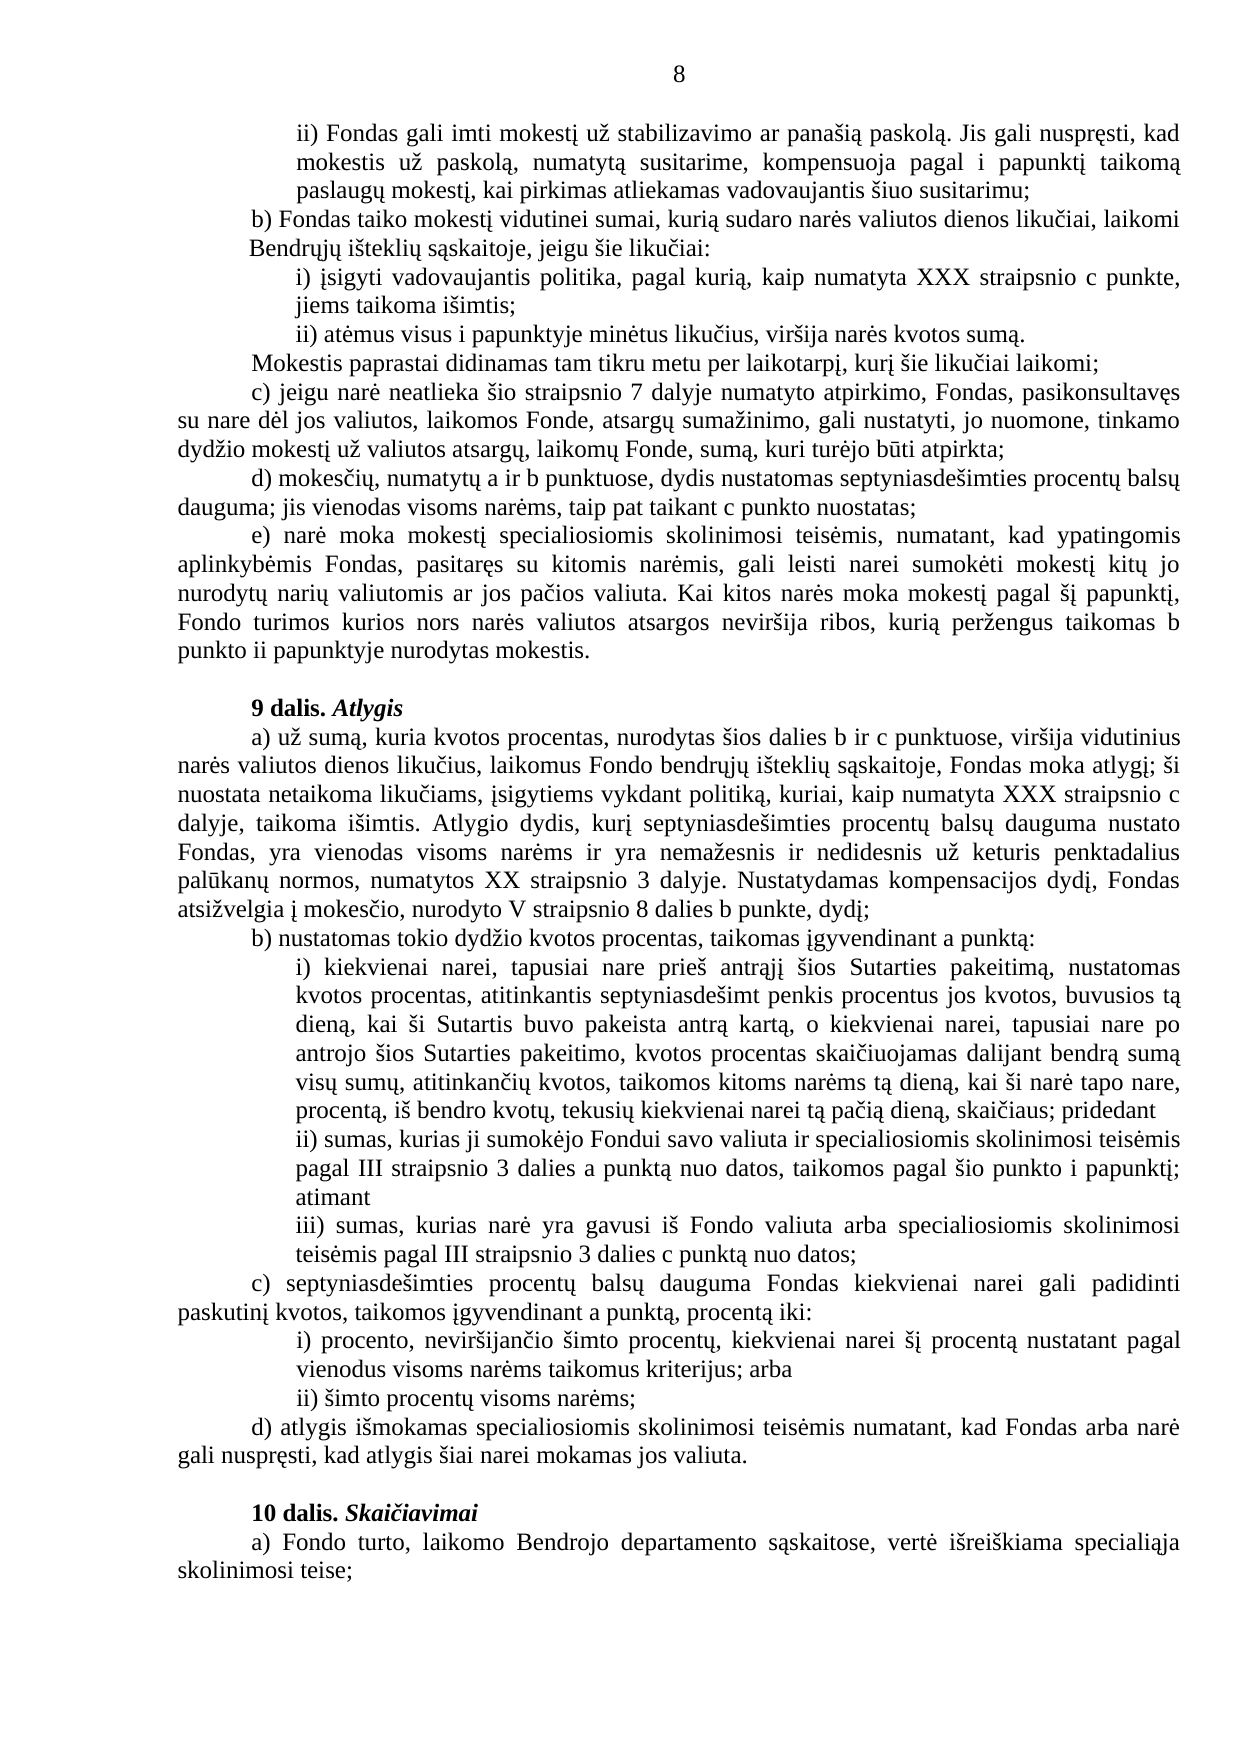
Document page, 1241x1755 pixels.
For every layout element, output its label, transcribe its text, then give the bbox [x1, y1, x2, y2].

text d) atlygis išmokamas specialiosiomis skolinimosi teisėmis numatant, kad Fondas arba narė gali nuspręsti, kad atlygis šiai narei mokamas jos valiuta. [177, 1412, 1181, 1469]
text i) įsigyti vadovaujantis politika, pagal kurią, kaip numatyta XXX straipsnio c punkte, jiems taikoma išimtis; [295, 262, 1181, 319]
text c) septyniasdešimties procentų balsų dauguma Fondas kiekvienai narei gali padidinti paskutinį kvotos, taikomos įgyvendinant a punktą, procentą iki: [177, 1268, 1181, 1326]
text ii) sumas, kurias ji sumokėjo Fondui savo valiuta ir specialiosiomis skolinimosi teisėmis pagal III straipsnio 3 dalies a punktą nuo datos, taikomos pagal šio punkto i papunktį; atimant [295, 1124, 1181, 1211]
text e) narė moka mokestį specialiosiomis skolinimosi teisėmis, numatant, kad ypatingomis aplinkybėmis Fondas, pasitaręs su kitomis narėmis, gali leisti narei sumokėti mokestį kitų jo nurodytų narių valiutomis ar jos pačios valiuta. Kai kitos narės moka mokestį pagal šį papunktį, Fondo turimos kurios nors narės valiutos atsargos neviršija ribos, kurią peržengus taikomas b punkto ii papunktyje nurodytas mokestis. [177, 521, 1181, 664]
text a) už sumą, kuria kvotos procentas, nurodytas šios dalies b ir c punktuose, viršija vidutinius narės valiutos dienos likučius, laikomus Fondo bendrųjų išteklių sąskaitoje, Fondas moka atlygį; ši nuostata netaikoma likučiams, įsigytiems vykdant politiką, kuriai, kaip numatyta XXX straipsnio c dalyje, taikoma išimtis. Atlygio dydis, kurį septyniasdešimties procentų balsų dauguma nustato Fondas, yra vienodas visoms narėms ir yra nemažesnis ir nedidesnis už keturis penktadalius palūkanų normos, numatytos XX straipsnio 3 dalyje. Nustatydamas kompensacijos dydį, Fondas atsižvelgia į mokesčio, nurodyto V straipsnio 8 dalies b punkte, dydį; [177, 722, 1181, 923]
text a) Fondo turto, laikomo Bendrojo departamento sąskaitose, vertė išreiškiama specialiąja skolinimosi teise; [177, 1527, 1181, 1584]
text b) Fondas taiko mokestį vidutinei sumai, kurią sudaro narės valiutos dienos likučiai, laikomi Bendrųjų išteklių sąskaitoje, jeigu šie likučiai: [248, 204, 1181, 262]
text ii) atėmus visus i papunktyje minėtus likučius, viršija narės kvotos sumą. [295, 319, 1181, 348]
text 10 dalis. Skaičiavimai [177, 1498, 1181, 1527]
text 9 dalis. Atlygis [177, 693, 1181, 722]
text c) jeigu narė neatlieka šio straipsnio 7 dalyje numatyto atpirkimo, Fondas, pasikonsultavęs su nare dėl jos valiutos, laikomos Fonde, atsargų sumažinimo, gali nustatyti, jo nuomone, tinkamo dydžio mokestį už valiutos atsargų, laikomų Fonde, sumą, kuri turėjo būti atpirkta; [177, 377, 1181, 463]
text d) mokesčių, numatytų a ir b punktuose, dydis nustatomas septyniasdešimties procentų balsų dauguma; jis vienodas visoms narėms, taip pat taikant c punkto nuostatas; [177, 463, 1181, 521]
text ii) šimto procentų visoms narėms; [296, 1383, 1181, 1412]
text Mokestis paprastai didinamas tam tikru metu per laikotarpį, kurį šie likučiai laikomi; [177, 348, 1181, 377]
text i) kiekvienai narei, tapusiai nare prieš antrąjį šios Sutarties pakeitimą, nustatomas kvotos procentas, atitinkantis septyniasdešimt penkis procentus jos kvotos, buvusios tą dieną, kai ši Sutartis buvo pakeista antrą kartą, o kiekvienai narei, tapusiai nare po antrojo šios Sutarties pakeitimo, kvotos procentas skaičiuojamas dalijant bendrą sumą visų sumų, atitinkančių kvotos, taikomos kitoms narėms tą dieną, kai ši narė tapo nare, procentą, iš bendro kvotų, tekusių kiekvienai narei tą pačią dieną, skaičiaus; pridedant [295, 952, 1181, 1124]
text i) procento, neviršijančio šimto procentų, kiekvienai narei šį procentą nustatant pagal vienodus visoms narėms taikomus kriterijus; arba [296, 1326, 1181, 1383]
text iii) sumas, kurias narė yra gavusi iš Fondo valiuta arba specialiosiomis skolinimosi teisėmis pagal III straipsnio 3 dalies c punktą nuo datos; [295, 1211, 1181, 1268]
text b) nustatomas tokio dydžio kvotos procentas, taikomas įgyvendinant a punktą: [177, 923, 1181, 952]
text ii) Fondas gali imti mokestį už stabilizavimo ar panašią paskolą. Jis gali nuspręsti, kad mokestis už paskolą, numatytą susitarime, kompensuoja pagal i papunktį taikomą paslaugų mokestį, kai pirkimas atliekamas vadovaujantis šiuo susitarimu; [296, 118, 1181, 204]
